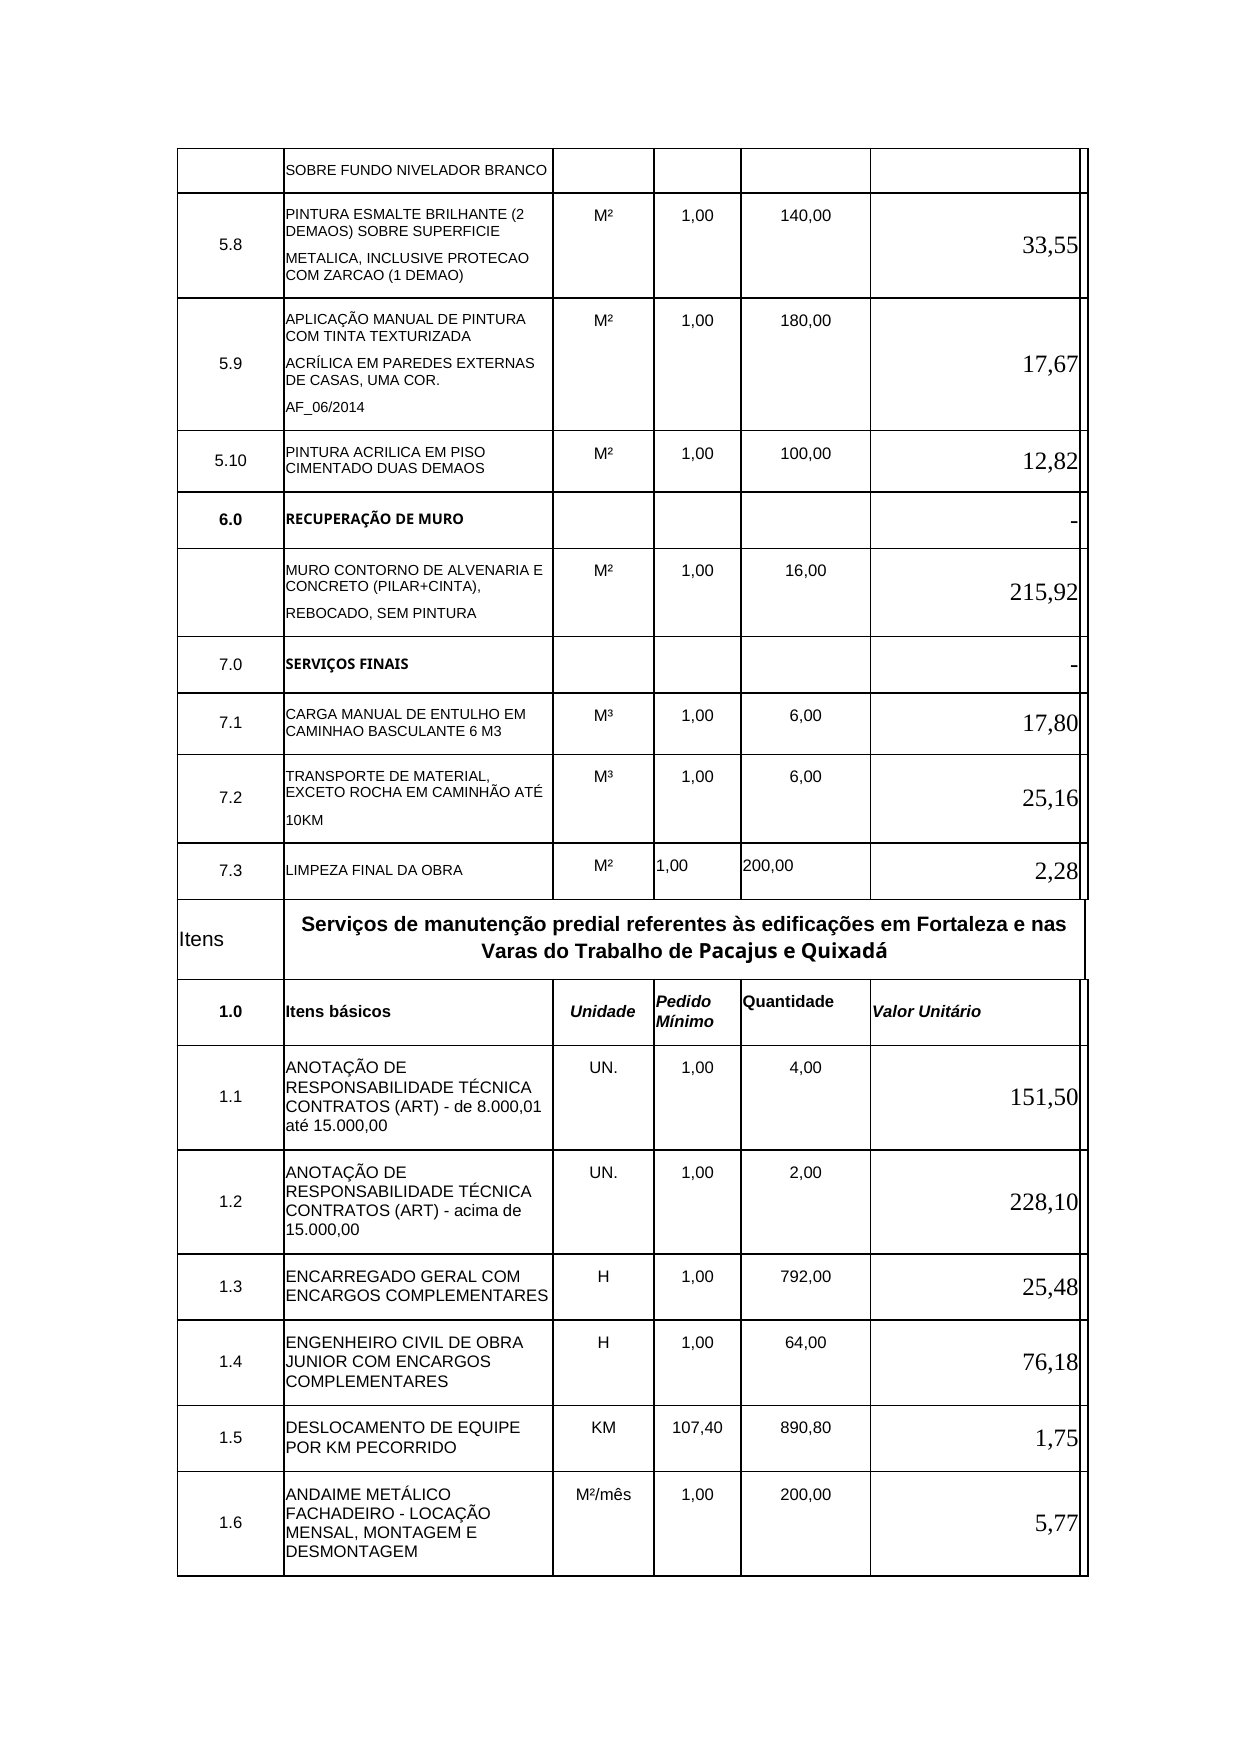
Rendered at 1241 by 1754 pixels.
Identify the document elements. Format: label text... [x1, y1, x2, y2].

table_cell 1,00 [655, 431, 740, 491]
table_cell 2,28 [871, 844, 1079, 898]
table_cell 25,48 [871, 1255, 1079, 1319]
table_cell M² [554, 549, 653, 636]
table_cell 107,40 [655, 1406, 740, 1471]
table_cell LIMPEZA FINAL DA OBRA [285, 844, 552, 898]
table_cell Serviços de manutenção predial referentes às edificações em Fortaleza e nas Varas do Trabalho de Pacajus e Quixadá [285, 900, 1084, 978]
table_cell 2,00 [742, 1151, 870, 1253]
table_cell [1081, 844, 1087, 898]
table_cell M² [554, 431, 653, 491]
table_cell H [554, 1321, 653, 1404]
table_cell 1,00 [655, 1255, 740, 1319]
table_cell 1,75 [871, 1406, 1079, 1471]
table_cell SERVIÇOS FINAIS [285, 637, 552, 692]
table_cell [1081, 1255, 1087, 1319]
table_cell DESLOCAMENTO DE EQUIPE POR KM PECORRIDO [285, 1406, 552, 1471]
table_cell Unidade [554, 980, 653, 1044]
table_cell ANOTAÇÃO DE RESPONSABILIDADE TÉCNICA CONTRATOS (ART) - acima de 15.000,00 [285, 1151, 552, 1253]
table_cell TRANSPORTE DE MATERIAL, EXCETO ROCHA EM CAMINHÃO ATÉ 10KM [285, 755, 552, 842]
table_cell M³ [554, 694, 653, 753]
table_cell [1081, 637, 1087, 692]
table_cell 4,00 [742, 1046, 870, 1149]
table_cell 200,00 [742, 1472, 870, 1575]
table_cell 792,00 [742, 1255, 870, 1319]
table_cell H [554, 1255, 653, 1319]
table_cell 7.2 [178, 755, 283, 842]
table_cell [655, 493, 740, 547]
table_cell 17,67 [871, 299, 1079, 430]
table_cell [1081, 694, 1087, 753]
table_cell 6,00 [742, 755, 870, 842]
table_cell 7.1 [178, 694, 283, 753]
table_cell 1.2 [178, 1151, 283, 1253]
table_cell MURO CONTORNO DE ALVENARIA E CONCRETO (PILAR+CINTA), REBOCADO, SEM PINTURA [285, 549, 552, 636]
table_cell - [871, 493, 1079, 547]
table_cell 100,00 [742, 431, 870, 491]
table_cell UN. [554, 1151, 653, 1253]
table_cell 33,55 [871, 194, 1079, 297]
table_cell 140,00 [742, 194, 870, 297]
table_cell [871, 149, 1079, 192]
table_cell 16,00 [742, 549, 870, 636]
table_cell 180,00 [742, 299, 870, 430]
table_cell 5.9 [178, 299, 283, 430]
table_cell KM [554, 1406, 653, 1471]
table_cell 1,00 [655, 1151, 740, 1253]
table_cell [742, 149, 870, 192]
table_cell 1,00 [655, 844, 740, 898]
table_cell 1.6 [178, 1472, 283, 1575]
table_cell 1,00 [655, 194, 740, 297]
table_cell Itens [178, 900, 283, 978]
table_cell [554, 149, 653, 192]
table_cell [1081, 980, 1087, 1044]
table_cell SOBRE FUNDO NIVELADOR BRANCO [285, 149, 552, 192]
table_cell PINTURA ESMALTE BRILHANTE (2 DEMAOS) SOBRE SUPERFICIE METALICA, INCLUSIVE PROTECAO COM ZARCAO (1 DEMAO) [285, 194, 552, 297]
table_cell RECUPERAÇÃO DE MURO [285, 493, 552, 547]
table_cell - [871, 637, 1079, 692]
table_cell CARGA MANUAL DE ENTULHO EM CAMINHAO BASCULANTE 6 M3 [285, 694, 552, 753]
table_cell ENCARREGADO GERAL COM ENCARGOS COMPLEMENTARES [285, 1255, 552, 1319]
table_cell 5.10 [178, 431, 283, 491]
table_cell 7.3 [178, 844, 283, 898]
table_cell [1081, 194, 1087, 297]
table_cell [1081, 493, 1087, 547]
table_cell 1.4 [178, 1321, 283, 1404]
table_cell 1,00 [655, 1321, 740, 1404]
table_cell 1,00 [655, 549, 740, 636]
table_cell [655, 637, 740, 692]
table_cell 17,80 [871, 694, 1079, 753]
table_cell [1081, 299, 1087, 430]
table_cell 890,80 [742, 1406, 870, 1471]
table_cell [742, 637, 870, 692]
table_cell Pedido Mínimo [655, 980, 740, 1044]
table_cell [178, 549, 283, 636]
table_cell [1081, 149, 1087, 192]
table_cell 1,00 [655, 1472, 740, 1575]
table_cell 228,10 [871, 1151, 1079, 1253]
table_cell M² [554, 194, 653, 297]
table_cell 1.5 [178, 1406, 283, 1471]
table_cell Itens básicos [285, 980, 552, 1044]
table_cell M² [554, 844, 653, 898]
table_cell [1081, 1046, 1087, 1149]
table_cell [655, 149, 740, 192]
table_cell 1,00 [655, 1046, 740, 1149]
table_cell 215,92 [871, 549, 1079, 636]
table_cell M² [554, 299, 653, 430]
table_cell [1081, 431, 1087, 491]
table_cell Quantidade [742, 980, 870, 1044]
table_cell ANOTAÇÃO DE RESPONSABILIDADE TÉCNICA CONTRATOS (ART) - de 8.000,01 até 15.000,00 [285, 1046, 552, 1149]
table_cell M²/mês [554, 1472, 653, 1575]
table_cell 5.8 [178, 194, 283, 297]
table_cell [1081, 549, 1087, 636]
table_cell M³ [554, 755, 653, 842]
table_cell ANDAIME METÁLICO FACHADEIRO - LOCAÇÃO MENSAL, MONTAGEM E DESMONTAGEM [285, 1472, 552, 1575]
table_cell 200,00 [742, 844, 870, 898]
table_cell 25,16 [871, 755, 1079, 842]
table_cell 64,00 [742, 1321, 870, 1404]
table_cell [554, 493, 653, 547]
table_cell [1081, 1406, 1087, 1471]
table_cell 76,18 [871, 1321, 1079, 1404]
table_cell 1,00 [655, 299, 740, 430]
table_cell 1.0 [178, 980, 283, 1044]
table_cell 5,77 [871, 1472, 1079, 1575]
table_cell 12,82 [871, 431, 1079, 491]
table_cell [1081, 1321, 1087, 1404]
table_cell 1.3 [178, 1255, 283, 1319]
table_cell [178, 149, 283, 192]
table_cell [1081, 1472, 1087, 1575]
table_cell [1081, 755, 1087, 842]
table_cell 1,00 [655, 755, 740, 842]
table_cell PINTURA ACRILICA EM PISO CIMENTADO DUAS DEMAOS [285, 431, 552, 491]
table_cell 7.0 [178, 637, 283, 692]
table_cell 6.0 [178, 493, 283, 547]
table_cell 1.1 [178, 1046, 283, 1149]
table_cell [742, 493, 870, 547]
table_cell UN. [554, 1046, 653, 1149]
table_cell 6,00 [742, 694, 870, 753]
table_cell ENGENHEIRO CIVIL DE OBRA JUNIOR COM ENCARGOS COMPLEMENTARES [285, 1321, 552, 1404]
table_cell [1081, 1151, 1087, 1253]
table_cell 151,50 [871, 1046, 1079, 1149]
table_cell 1,00 [655, 694, 740, 753]
table_cell APLICAÇÃO MANUAL DE PINTURA COM TINTA TEXTURIZADA ACRÍLICA EM PAREDES EXTERNAS DE CASAS, UMA COR. AF_06/2014 [285, 299, 552, 430]
table_cell Valor Unitário [871, 980, 1079, 1044]
table_cell [554, 637, 653, 692]
